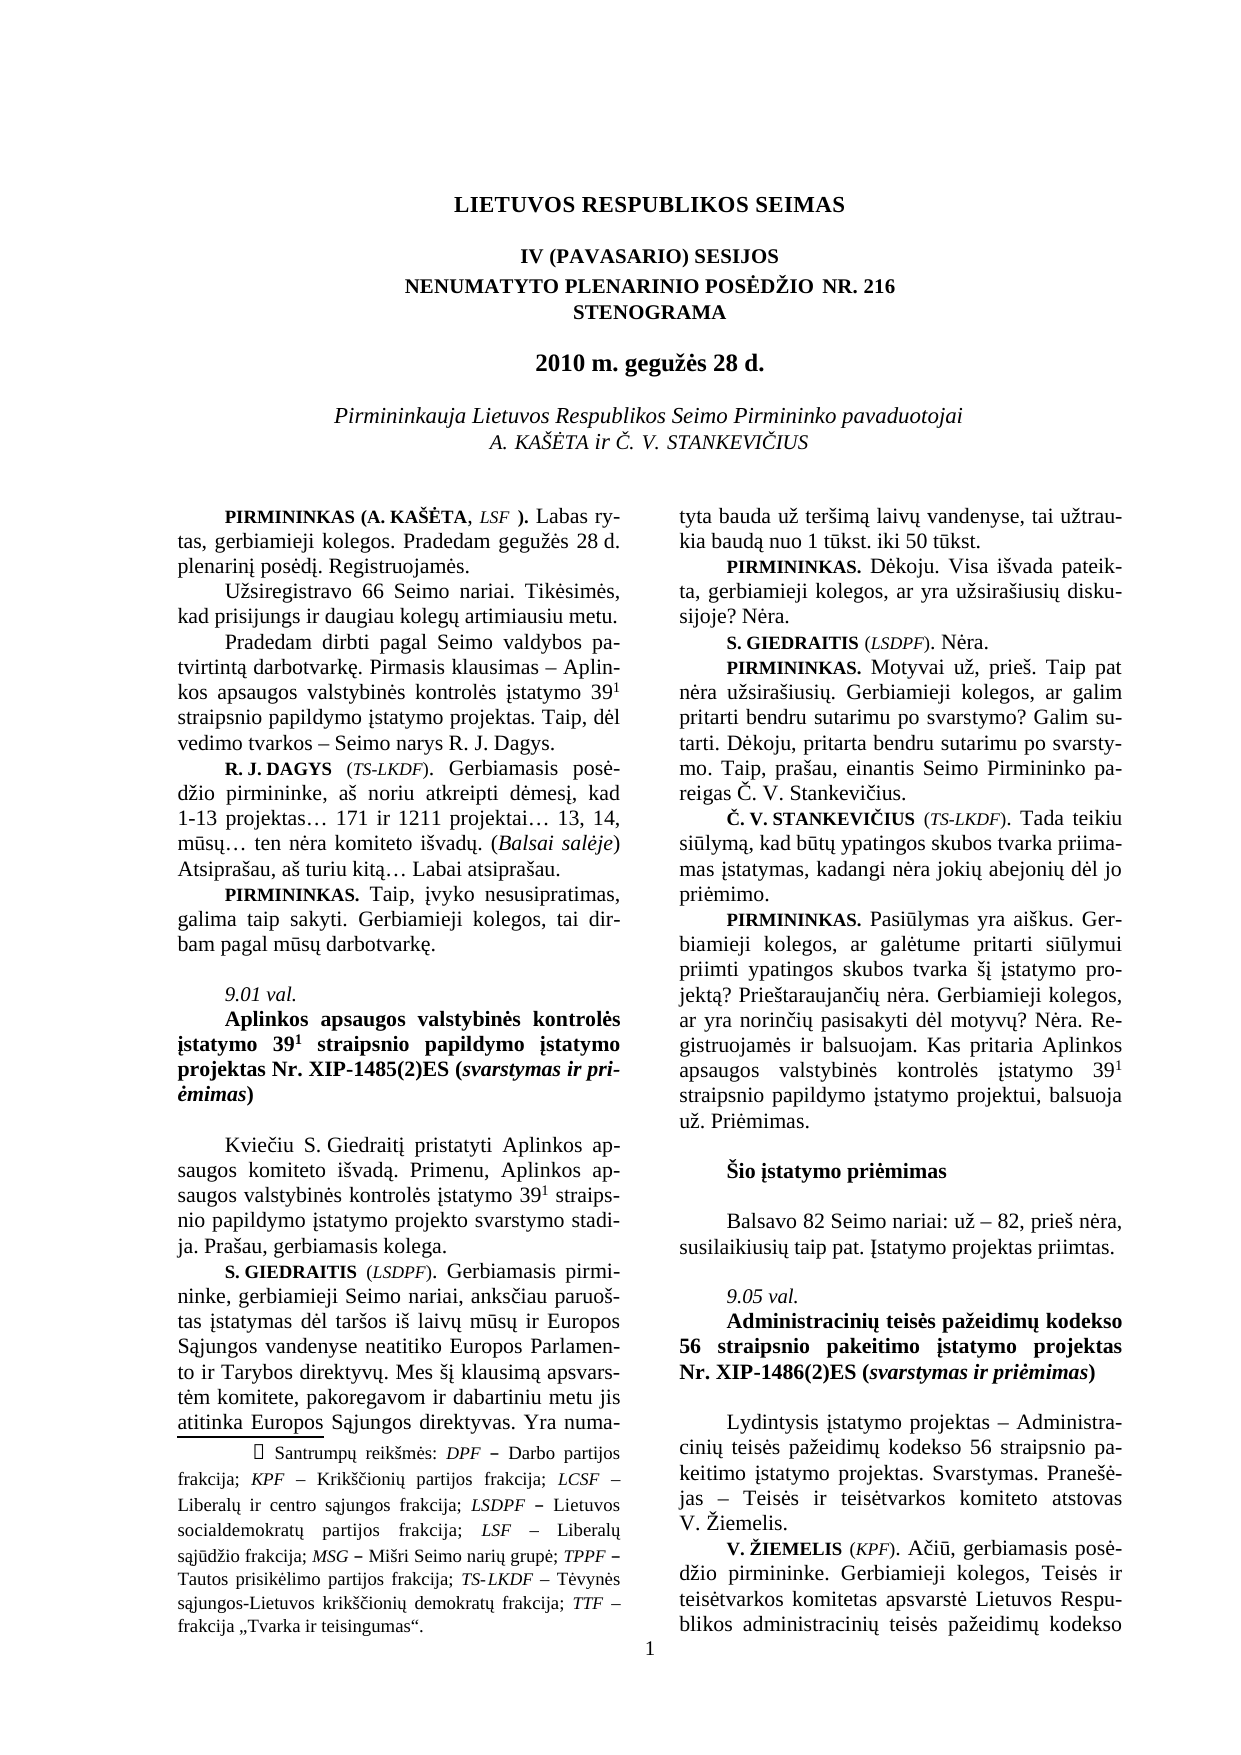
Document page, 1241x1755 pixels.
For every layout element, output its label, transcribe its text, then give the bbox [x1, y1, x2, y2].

text Santrumpų reikšmės: DPF – Darbo partijos frakcija; KPF – Krikščionių partijos frakcija; LCSF – Liberalų ir centro sąjungos frakcija; LSDPF – Lietuvos socialdemokratų partijos frakcija; LSF – Liberalų sąjūdžio frakcija; MSG – Mišri Seimo narių grupė; TPPF – Tautos prisikėlimo partijos frakcija; TS‑LKDF – Tėvynės sąjungos-Lietuvos krikščionių demokratų frakcija; TTF – frakcija „Tvarka ir teisingumas“. [177, 1437, 620, 1636]
title STENOGRAMA [177, 300, 1122, 324]
title IV (PAVASARIO) SESIJOS [177, 243, 1122, 268]
text Č. V. STANKEVIČIUS (TS-LKDF). Ta­da tei­kiu siū­ly­mą, kad bū­tų ypa­tin­gos sku­bos tvar­ka pri­ima­mas įsta­ty­mas, ka­dan­gi nė­ra jo­kių abe­jo­nių dėl jo pri­ėmi­mo. [679, 805, 1122, 906]
text PIRMININKAS. Mo­ty­vai už, prieš. Taip pat nė­ra už­si­ra­šiu­sių. Ger­bia­mie­ji ko­le­gos, ar ga­lim pri­tar­ti ben­dru su­ta­ri­mu po svars­ty­mo? Ga­lim su­tar­ti. Dė­ko­ju, pri­tar­ta ben­dru su­ta­ri­mu po svars­ty­mo. Taip, pra­šau, ei­nan­tis Sei­mo Pir­mi­nin­ko pa­rei­gas Č. V. Stan­ke­vi­čius. [679, 654, 1122, 805]
text 9.01 val. [224, 982, 620, 1006]
text Ad­mi­nist­ra­ci­nių tei­sės pa­žei­di­mų ko­dek­so 56 straips­nio pa­kei­ti­mo įsta­ty­mo pro­jek­tas Nr. XIP-1486(2)ES (svars­ty­mas ir pri­ėmi­mas) [679, 1308, 1122, 1384]
text 2010 m. gegužės 28 d. [177, 348, 1122, 377]
text S. GIEDRAITIS (LSDPF). Ger­bia­ma­sis pir­mi­nin­ke, ger­bia­mie­ji Sei­mo na­riai, anks­čiau pa­ruoš­tas įsta­ty­mas dėl tar­šos iš lai­vų mū­sų ir Eu­ro­pos Są­jun­gos van­de­ny­se ne­ati­ti­ko Eu­ro­pos Par­la­men­to ir Ta­ry­bos di­rek­ty­vų. Mes šį klau­si­mą ap­svars­tėm ko­mi­te­te, pa­ko­re­ga­vom ir da­bar­ti­niu me­tu jis ati­tin­ka Eu­ro­pos Są­jun­gos di­rek­ty­vas. Yra nu­ma­ [177, 1258, 620, 1434]
text ty­ta bau­da už ter­ši­mą lai­vų van­de­ny­se, tai už­trau­kia bau­dą nuo 1 tūkst. iki 50 tūkst. [679, 503, 1122, 553]
text PIRMININKAS. Pa­siū­ly­mas yra aiš­kus. Ger­bia­mie­ji ko­le­gos, ar ga­lė­tu­me pri­tar­ti siū­ly­mui pri­im­ti ypa­tin­gos sku­bos tvar­ka šį įsta­ty­mo pro­jek­tą? Prieš­ta­rau­jan­čių nė­ra. Ger­bia­mie­ji ko­le­gos, ar yra no­rin­čių pa­si­sa­ky­ti dėl mo­ty­vų? Nė­ra. Re­gist­ruo­ja­mės ir bal­suo­jam. Kas pri­ta­ria Ap­lin­kos ap­sau­gos vals­ty­bi­nės kon­tro­lės įsta­ty­mo 391 straips­nio pa­pil­dy­mo įsta­ty­mo pro­jek­tui, bal­suo­ja už. Pri­ėmi­mas. [679, 906, 1122, 1133]
text Ly­din­ty­sis įsta­ty­mo pro­jek­tas – Ad­mi­nist­ra­ci­nių tei­sės pa­žei­di­mų ko­dek­so 56 straips­nio pa­kei­ti­mo įsta­ty­mo pro­jek­tas. Svars­ty­mas. Pra­ne­šė­jas – Tei­sės ir tei­sėt­var­kos ko­mi­te­to at­sto­vas V. Žie­me­lis. [679, 1409, 1122, 1535]
text V. ŽIEMELIS (KPF). Ačiū, ger­bia­ma­sis po­sė­džio pir­mi­nin­ke. Ger­bia­mie­ji ko­le­gos, Tei­sės ir tei­sėt­var­kos ko­mi­te­tas ap­svars­tė Lie­tu­vos Res­pu­bli­kos ad­mi­nist­ra­ci­nių tei­sės pa­žei­di­mų ko­dek­so [679, 1535, 1122, 1636]
title LIETUVOS RESPUBLIKOS SEIMAS [177, 191, 1122, 217]
text R. J. DAGYS (TS-LKDF). Ger­bia­ma­sis po­sė­džio pir­mi­nin­ke, aš no­riu at­kreip­ti dė­me­sį, kad 1‑13 pro­jek­tas… 171 ir 1211 pro­jek­tai… 13, 14, mū­sų… ten nė­ra ko­mi­te­to iš­va­dų. (Bal­sai sa­lė­je) At­si­pra­šau, aš tu­riu ki­tą… La­bai at­si­pra­šau. [177, 755, 620, 881]
title NENUMATYTO plenarinio posėdžio NR. 216 [177, 268, 1122, 300]
text PIRMININKAS (A. KAŠĖTA, LSF). La­bas ry­tas, ger­bia­mie­ji ko­le­gos. Pra­de­dam ge­gu­žės 28 d. ple­na­ri­nį po­sė­dį. Re­gist­ruo­ja­mės. [177, 503, 620, 578]
text Pra­de­dam dirb­ti pa­gal Sei­mo val­dy­bos pa­tvir­tin­tą dar­bo­tvarkę. Pir­ma­sis klau­si­mas – Ap­lin­kos ap­sau­gos vals­ty­bi­nės kon­tro­lės įsta­ty­mo 391 strai­ps­nio pa­pil­dy­mo įsta­ty­mo pro­jek­tas. Taip, dėl ve­di­mo tvar­kos – Sei­mo na­rys R. J. Da­gys. [177, 629, 620, 755]
text Pirmininkauja Lietuvos Respublikos Seimo Pirmininko pavaduotojai A. KAŠĖTA ir Č. V. STANKEVIČIUS [177, 402, 1122, 455]
text Šio įsta­ty­mo pri­ėmi­mas [679, 1158, 1122, 1183]
text Ap­lin­kos ap­sau­gos vals­ty­bi­nės kon­tro­lės įsta­ty­mo 391 straips­nio pa­pil­dy­mo įsta­ty­mo pro­jek­tas Nr. XIP-1485(2)ES (svars­ty­mas ir pri­ėmi­mas) [177, 1006, 620, 1107]
text S. GIEDRAITIS (LSDPF). Nė­ra. [679, 629, 1122, 654]
text 9.05 val. [726, 1284, 1122, 1308]
text Už­si­re­gist­ra­vo 66 Sei­mo na­riai. Ti­kė­si­mės, kad pri­si­jungs ir dau­giau ko­le­gų ar­ti­miau­siu me­tu. [177, 578, 620, 629]
text Kvie­čiu S. Gied­rai­tį pri­sta­ty­ti Ap­lin­kos ap­sau­gos ko­mi­te­to iš­va­dą. Pri­me­nu, Ap­lin­kos ap­sau­gos vals­ty­bi­nės kon­tro­lės įsta­ty­mo 391 straips­nio pa­pil­dy­mo įsta­ty­mo pro­jek­to svars­ty­mo sta­di­ja. Pra­šau, ger­bia­ma­sis ko­le­ga. [177, 1132, 620, 1258]
text PIRMININKAS. Dė­ko­ju. Vi­sa iš­va­da pa­teik­ta, ger­bia­mie­ji ko­le­gos, ar yra už­si­ra­šiu­sių dis­ku­si­jo­je? Nė­ra. [679, 553, 1122, 629]
text PIRMININKAS. Taip, įvy­ko nesu­si­pra­ti­mas, ga­li­ma taip sa­ky­ti. Ger­bia­mie­ji ko­le­gos, tai dir­bam pa­gal mū­sų dar­bo­tvarkę. [177, 881, 620, 956]
text Bal­sa­vo 82 Sei­mo na­riai: už – 82, prieš nė­ra, su­si­lai­kiu­sių taip pat. Įsta­ty­mo pro­jek­tas pri­im­tas. [679, 1208, 1122, 1259]
